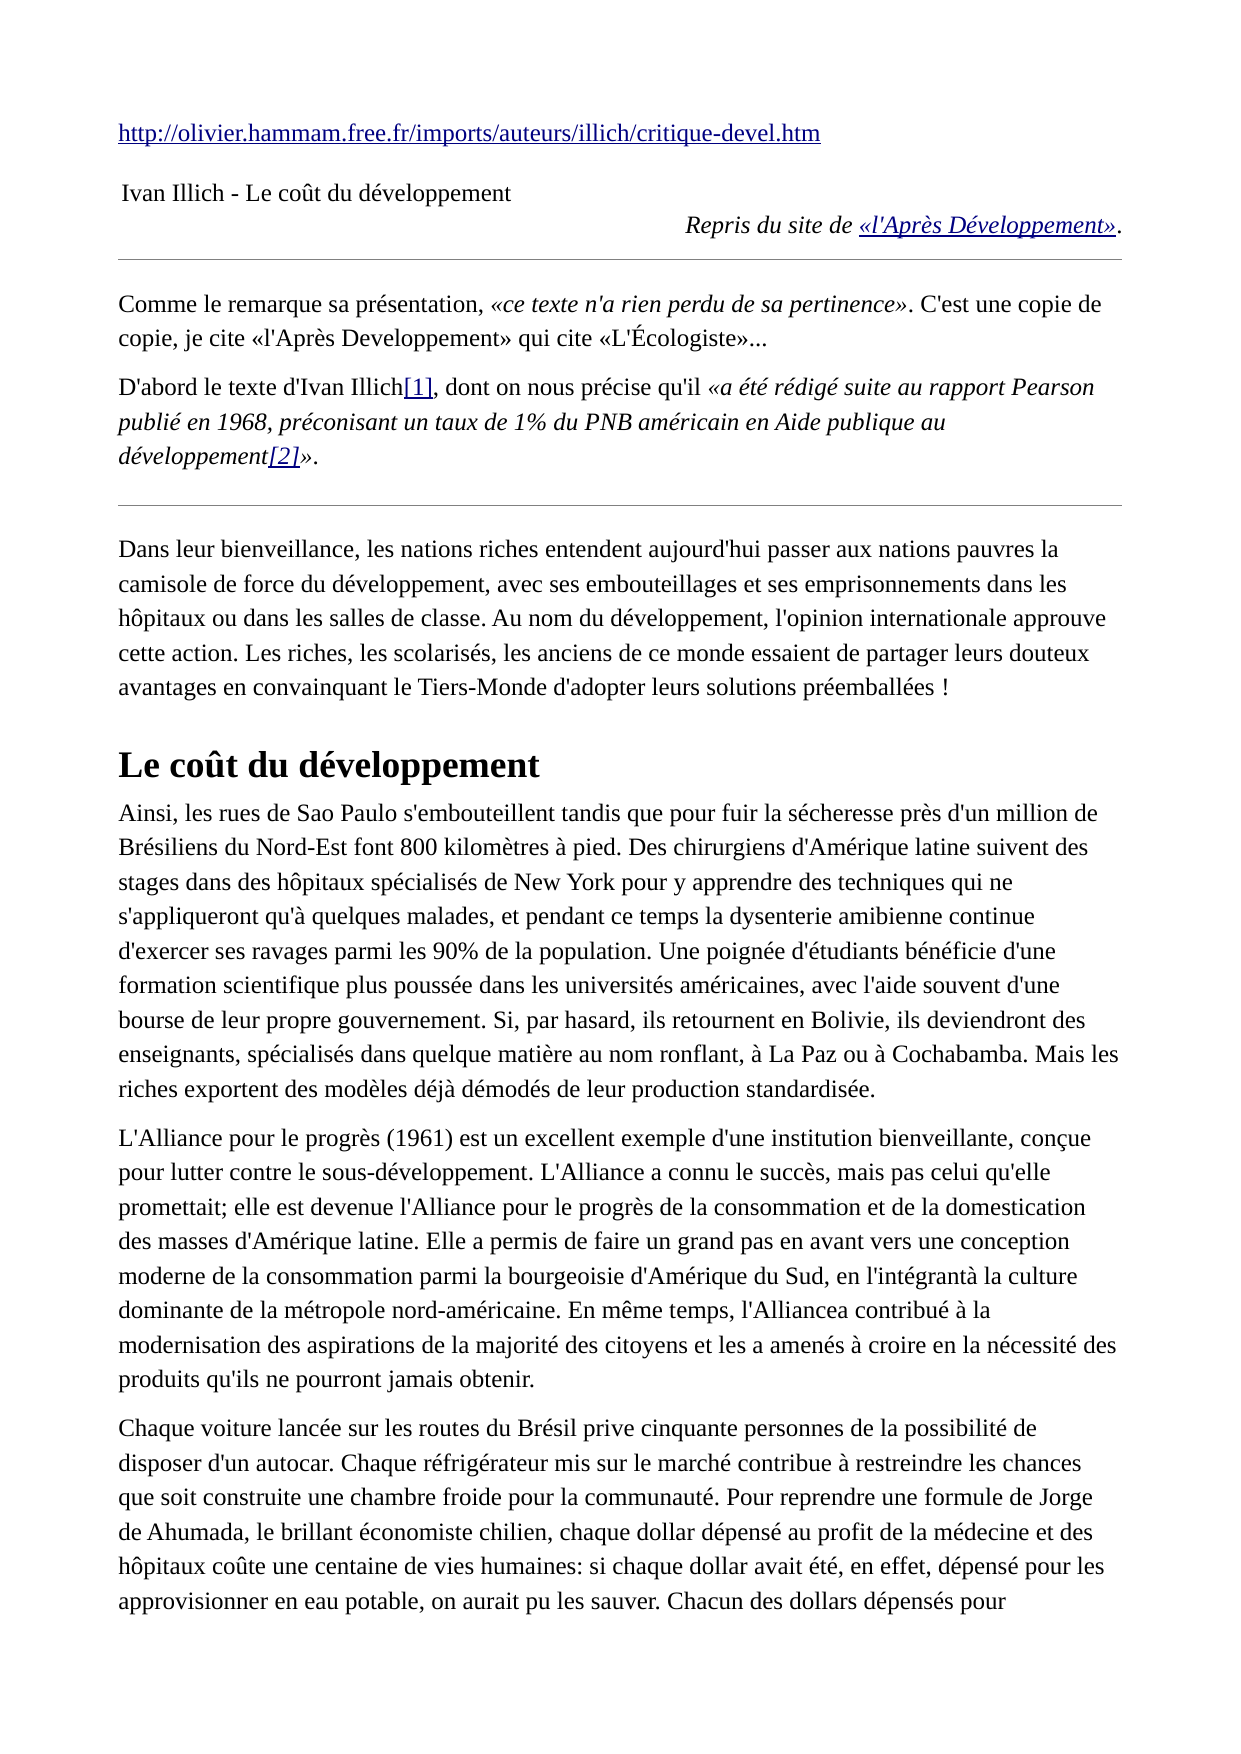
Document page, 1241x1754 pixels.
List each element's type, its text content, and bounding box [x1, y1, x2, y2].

text Dans leur bienveillance, les nations riches entendent aujourd'hui passer aux nations pauvres la camisole de force du développement, avec ses embouteillages et ses emprisonnements dans les hôpitaux ou dans les salles de classe. Au nom du développement, l'opinion internationale approuve cette action. Les riches, les scolarisés, les anciens de ce monde essaient de partager leurs douteux avantages en convainquant le Tiers-Monde d'adopter leurs solutions préemballées ! [118, 534, 1122, 701]
text http://olivier.hammam.free.fr/imports/auteurs/illich/critique-devel.htm [118, 118, 1122, 147]
text Comme le remarque sa présentation, «ce texte n'a rien perdu de sa pertinence». C'est une copie de copie, je cite «l'Après Developpement» qui cite «L'Écologiste»... [118, 289, 1122, 352]
table_header [849, 176, 963, 210]
table_header Ivan Illich - Le coût du développement [118, 176, 849, 210]
subtitle Le coût du développement [118, 742, 1122, 786]
table_header [963, 176, 1122, 210]
text Repris du site de «l'Après Développement». [118, 210, 1122, 239]
text Ainsi, les rues de Sao Paulo s'embouteillent tandis que pour fuir la sécheresse près d'un million de Brésiliens du Nord-Est font 800 kilomètres à pied. Des chirurgiens d'Amérique latine suivent des stages dans des hôpitaux spécialisés de New York pour y apprendre des techniques qui ne s'appliqueront qu'à quelques malades, et pendant ce temps la dysenterie amibienne continue d'exercer ses ravages parmi les 90% de la population. Une poignée d'étudiants bénéficie d'une formation scientifique plus poussée dans les universités américaines, avec l'aide souvent d'une bourse de leur propre gouvernement. Si, par hasard, ils retournent en Bolivie, ils deviendront des enseignants, spécialisés dans quelque matière au nom ronflant, à La Paz ou à Cochabamba. Mais les riches exportent des modèles déjà démodés de leur production standardisée. [118, 798, 1122, 1103]
text L'Alliance pour le progrès (1961) est un excellent exemple d'une institution bienveillante, conçue pour lutter contre le sous-développement. L'Alliance a connu le succès, mais pas celui qu'elle promettait; elle est devenue l'Alliance pour le progrès de la consommation et de la domestication des masses d'Amérique latine. Elle a permis de faire un grand pas en avant vers une conception moderne de la consommation parmi la bourgeoisie d'Amérique du Sud, en l'intégrantà la culture dominante de la métropole nord-américaine. En même temps, l'Alliancea contribué à la modernisation des aspirations de la majorité des citoyens et les a amenés à croire en la nécessité des produits qu'ils ne pourront jamais obtenir. [118, 1123, 1122, 1393]
text D'abord le texte d'Ivan Illich[1], dont on nous précise qu'il «a été rédigé suite au rapport Pearson publié en 1968, préconisant un taux de 1% du PNB américain en Aide publique au développement[2]». [118, 372, 1122, 470]
text Chaque voiture lancée sur les routes du Brésil prive cinquante personnes de la possibilité de disposer d'un autocar. Chaque réfrigérateur mis sur le marché contribue à restreindre les chances que soit construite une chambre froide pour la communauté. Pour reprendre une formule de Jorge de Ahumada, le brillant économiste chilien, chaque dollar dépensé au profit de la médecine et des hôpitaux coûte une centaine de vies humaines: si chaque dollar avait été, en effet, dépensé pour les approvisionner en eau potable, on aurait pu les sauver. Chacun des dollars dépensés pour [118, 1413, 1122, 1614]
